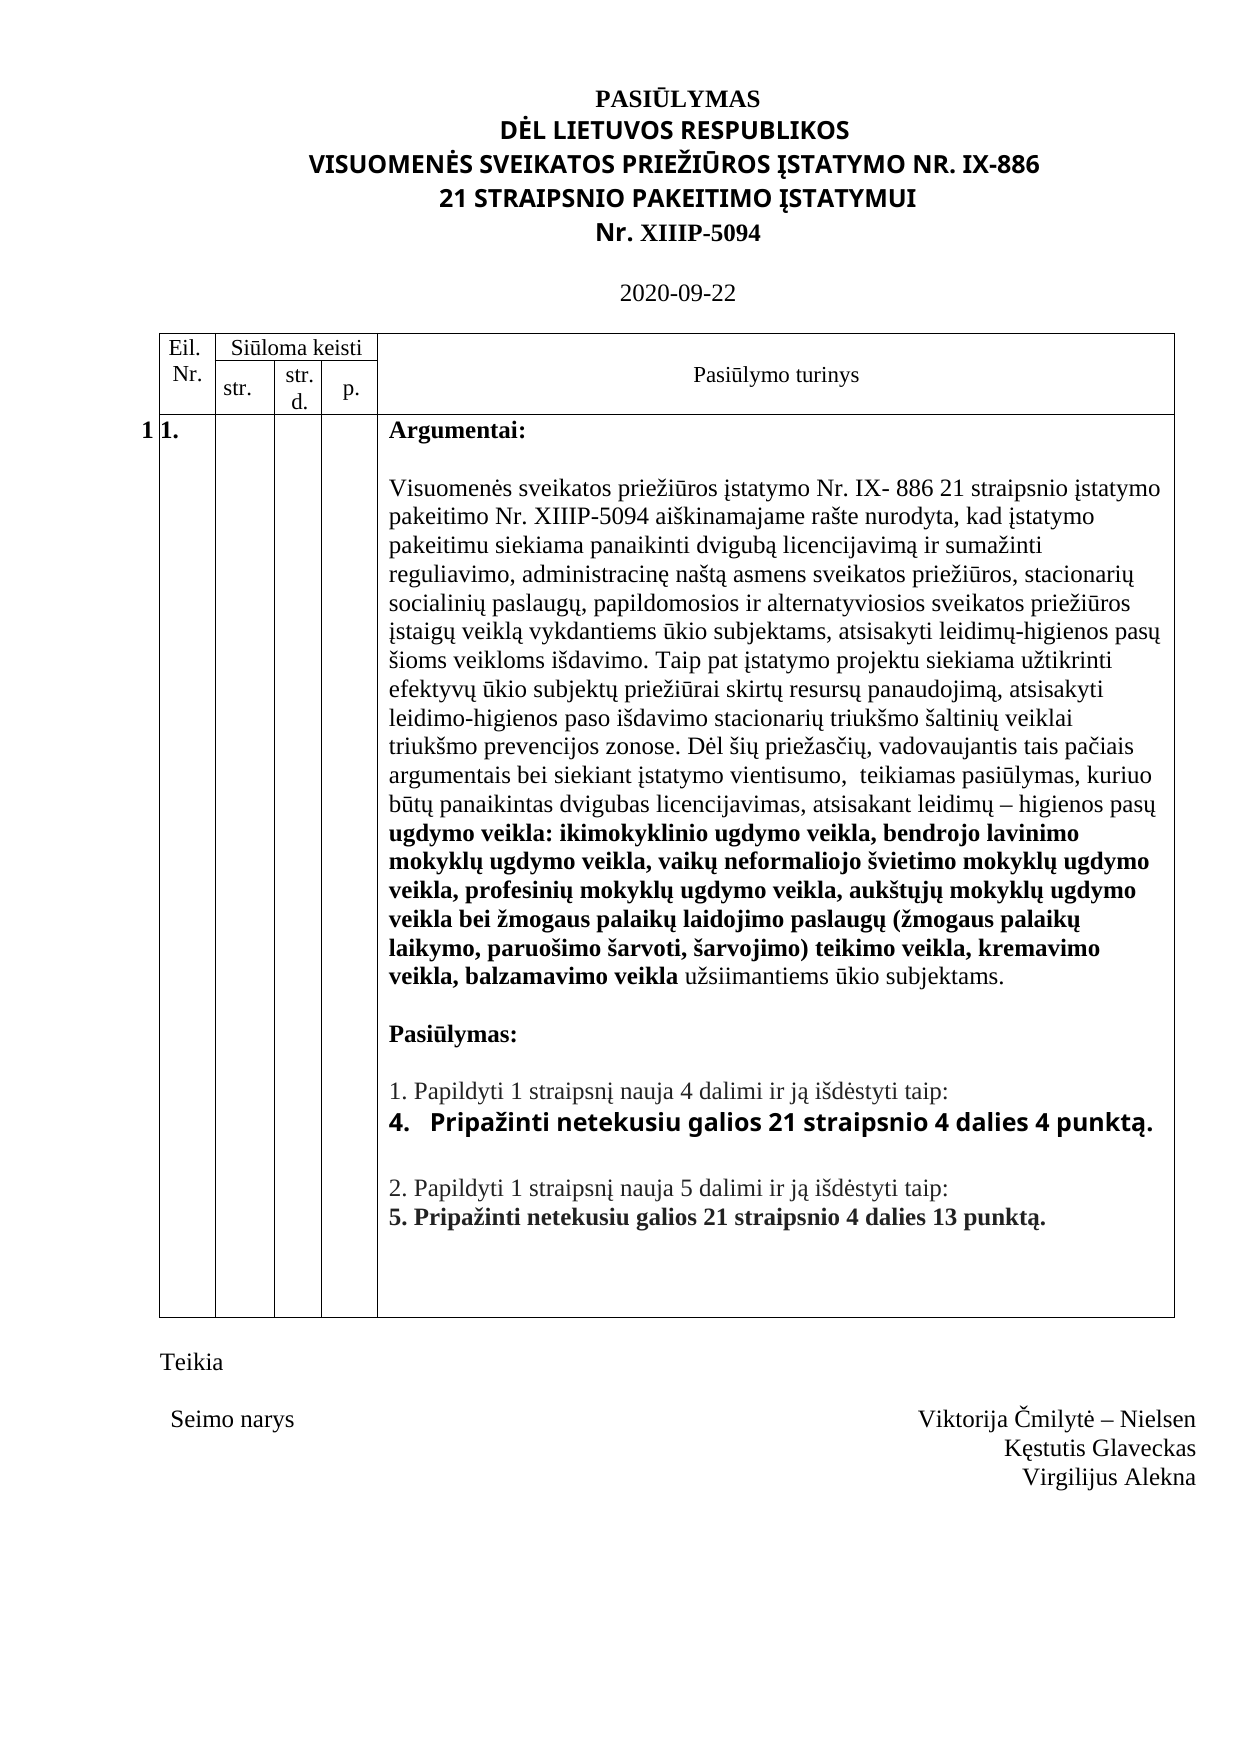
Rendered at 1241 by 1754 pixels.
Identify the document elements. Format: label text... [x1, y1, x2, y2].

text 21 STRAIPSNIO PAKEITIMO ĮSTATYMUI [130, 181, 1226, 215]
table_header Siūloma keisti [216, 334, 377, 360]
text Nr. XIIIP-5094 [130, 215, 1226, 249]
table_cell [275, 415, 321, 1317]
table_header Eil. Nr. [160, 334, 215, 414]
table_header Pasiūlymo turinys [378, 334, 1174, 414]
text 2020-09-22 [159, 278, 1196, 307]
table_cell str. [216, 361, 274, 414]
table_cell str. d. [275, 361, 321, 414]
text Teikia [159, 1347, 1196, 1376]
text Kęstutis Glaveckas Virgilijus Alekna [159, 1433, 1196, 1491]
table_cell 1 1. [160, 415, 215, 1317]
table_cell p. [322, 361, 377, 414]
table_cell [322, 415, 377, 1317]
text VISUOMENĖS SVEIKATOS PRIEŽIŪROS ĮSTATYMO NR. IX-886 [130, 147, 1226, 181]
text PASIŪLYMAS [130, 84, 1226, 113]
text Seimo narys Viktorija Čmilytė – Nielsen [159, 1404, 1196, 1433]
table_cell Argumentai: Visuomenės sveikatos priežiūros įstatymo Nr. IX- 886 21 straipsnio įstatymo pakeitimo Nr. XIIIP-5094 aiškinamajame rašte nurodyta, kad įstatymo pakeitimu siekiama panaikinti dvigubą licencijavimą ir sumažinti reguliavimo, administracinę naštą asmens sveikatos priežiūros, stacionarių socialinių paslaugų, papildomosios ir alternatyviosios sveikatos priežiūros įstaigų veiklą vykdantiems ūkio subjektams, atsisakyti leidimų-higienos pasų šioms veikloms išdavimo. Taip pat įstatymo projektu siekiama užtikrinti efektyvų ūkio subjektų priežiūrai skirtų resursų panaudojimą, atsisakyti leidimo-higienos paso išdavimo stacionarių triukšmo šaltinių veiklai triukšmo prevencijos zonose. Dėl šių priežasčių, vadovaujantis tais pačiais argumentais bei siekiant įstatymo vientisumo, teikiamas pasiūlymas, kuriuo būtų panaikintas dvigubas licencijavimas, atsisakant leidimų – higienos pasų ugdymo veikla: ikimokyklinio ugdymo veikla, bendrojo lavinimo mokyklų ugdymo veikla, vaikų neformaliojo švietimo mokyklų ugdymo veikla, profesinių mokyklų ugdymo veikla, aukštųjų mokyklų ugdymo veikla bei žmogaus palaikų laidojimo paslaugų (žmogaus palaikų laikymo, paruošimo šarvoti, šarvojimo) teikimo veikla, kremavimo veikla, balzamavimo veikla užsiimantiems ūkio subjektams. Pasiūlymas: 1. Papildyti 1 straipsnį nauja 4 dalimi ir ją išdėstyti taip: 4. Pripažinti netekusiu galios 21 straipsnio 4 dalies 4 punktą. 2. Papildyti 1 straipsnį nauja 5 dalimi ir ją išdėstyti taip: 5. Pripažinti netekusiu galios 21 straipsnio 4 dalies 13 punktą. [378, 415, 1174, 1317]
table_cell [216, 415, 274, 1317]
text DĖL LIETUVOS RESPUBLIKOS [130, 113, 1226, 147]
